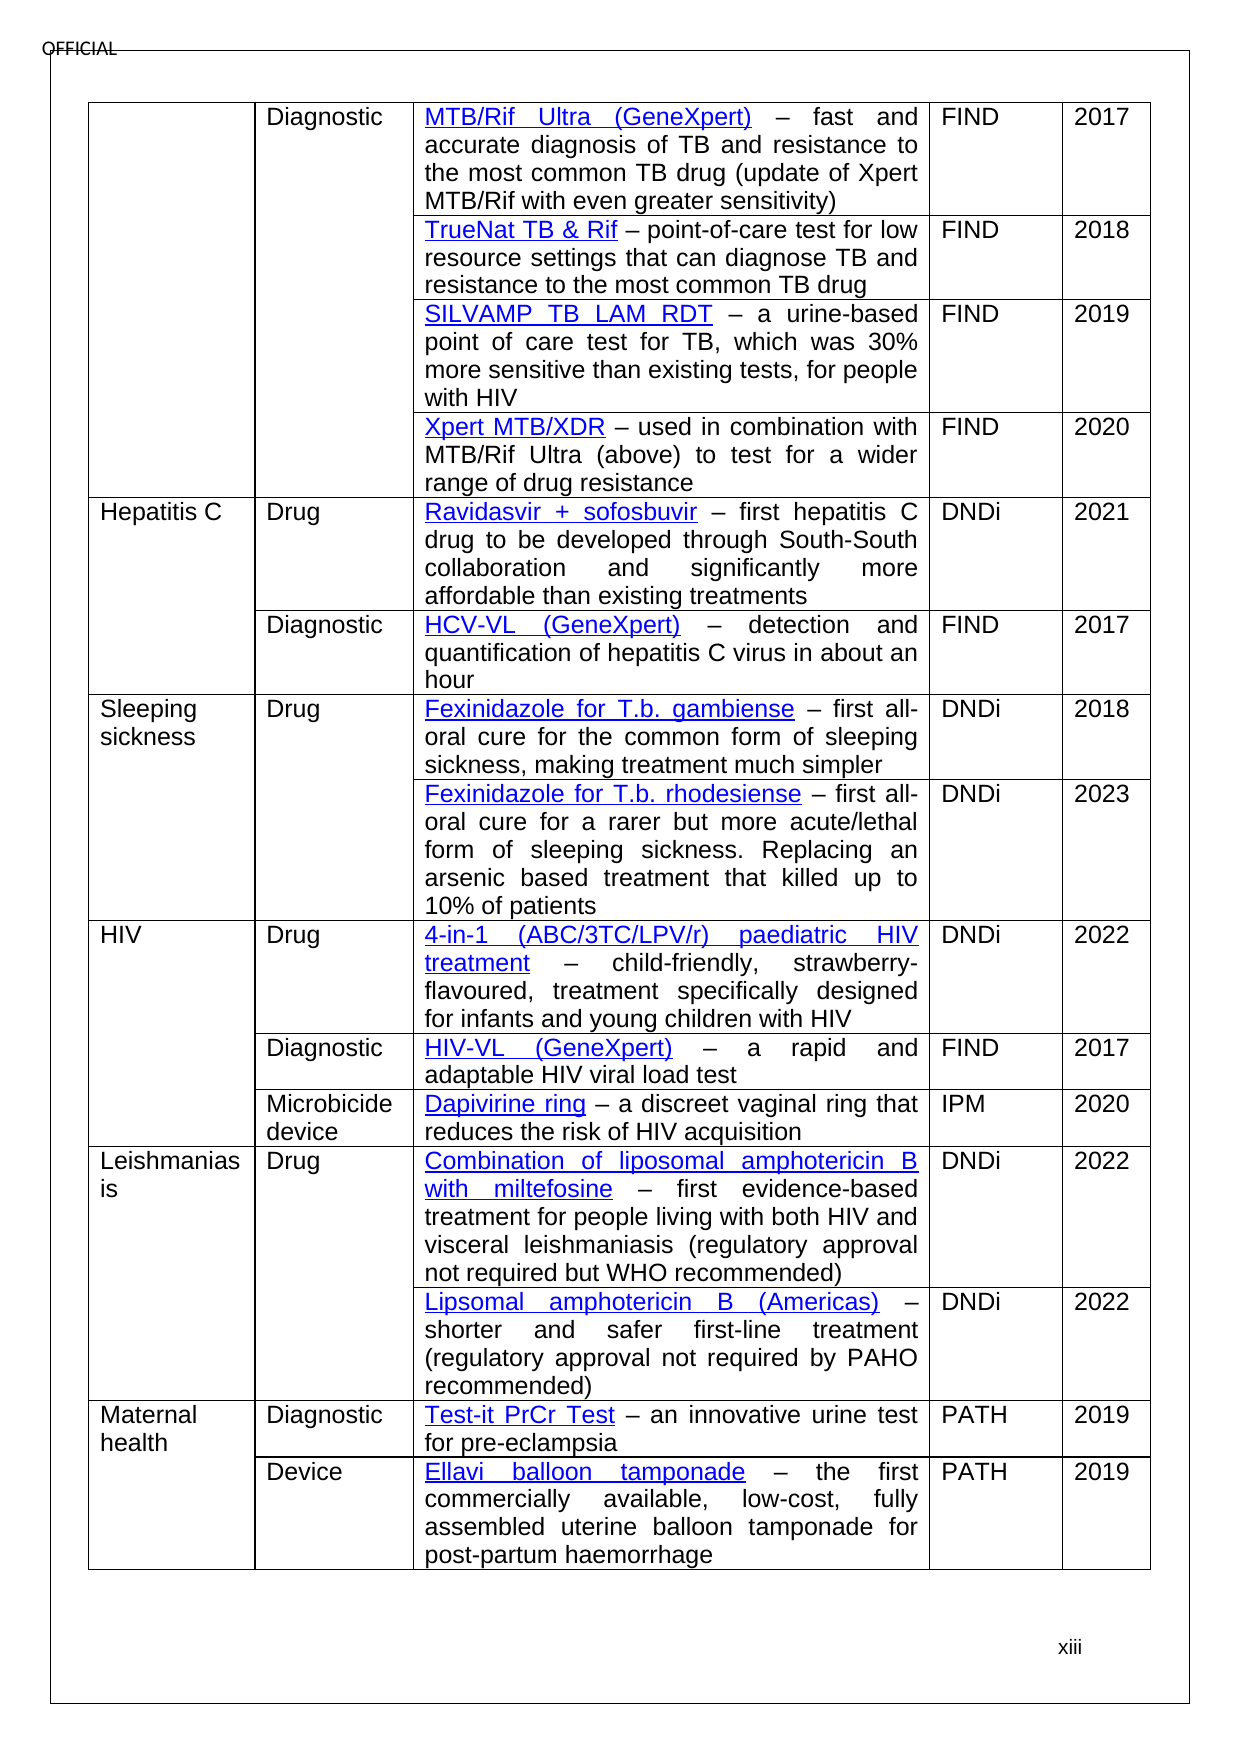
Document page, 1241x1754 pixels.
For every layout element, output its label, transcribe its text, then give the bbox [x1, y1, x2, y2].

table_cell Device [256, 1458, 413, 1569]
table_cell Microbicide device [256, 1090, 413, 1146]
table_cell 2019 [1063, 1401, 1150, 1456]
table_cell Drug [256, 498, 413, 609]
table_cell Fexinidazole for T.b. gambiense – first all-oral cure for the common form of sleeping sickness, making treatment much simpler [414, 695, 929, 779]
table_cell DNDi [930, 498, 1062, 609]
table_cell Test-it PrCr Test – an innovative urine test for pre-eclampsia [414, 1401, 929, 1456]
table_cell Sleeping sickness [89, 695, 254, 920]
table_cell DNDi [930, 695, 1062, 779]
table_cell FIND [930, 611, 1062, 694]
table_cell DNDi [930, 1288, 1062, 1399]
table_cell 2018 [1063, 695, 1150, 779]
table_cell DNDi [930, 921, 1062, 1032]
table_cell SILVAMP TB LAM RDT – a urine-based point of care test for TB, which was 30% more sensitive than existing tests, for people with HIV [414, 300, 929, 412]
table_cell 2019 [1063, 1458, 1150, 1569]
table_cell 4-in-1 (ABC/3TC/LPV/r) paediatric HIV treatment – child-friendly, strawberry-flavoured, treatment specifically designed for infants and young children with HIV [414, 921, 929, 1032]
table_cell Maternal health [89, 1401, 254, 1569]
table_cell [89, 103, 254, 497]
table_cell 2017 [1063, 611, 1150, 694]
table_cell Lipsomal amphotericin B (Americas) – shorter and safer first-line treatment (regulatory approval not required by PAHO recommended) [414, 1288, 929, 1399]
table_cell Ravidasvir + sofosbuvir – first hepatitis C drug to be developed through South-South collaboration and significantly more affordable than existing treatments [414, 498, 929, 609]
table_cell MTB/Rif Ultra (GeneXpert) – fast and accurate diagnosis of TB and resistance to the most common TB drug (update of Xpert MTB/Rif with even greater sensitivity) [414, 103, 929, 214]
table_cell HIV [89, 921, 254, 1146]
table_cell 2019 [1063, 300, 1150, 412]
table_cell Diagnostic [256, 611, 413, 694]
table_cell Drug [256, 921, 413, 1032]
table_cell FIND [930, 300, 1062, 412]
table_cell Leishmaniasis [89, 1147, 254, 1399]
table_cell 2020 [1063, 1090, 1150, 1146]
table_cell HIV-VL (GeneXpert) – a rapid and adaptable HIV viral load test [414, 1034, 929, 1089]
table_cell 2017 [1063, 1034, 1150, 1089]
table_cell Diagnostic [256, 1401, 413, 1456]
table_cell IPM [930, 1090, 1062, 1146]
table_cell TrueNat TB & Rif – point-of-care test for low resource settings that can diagnose TB and resistance to the most common TB drug [414, 216, 929, 299]
table_cell 2023 [1063, 780, 1150, 920]
table_cell PATH [930, 1401, 1062, 1456]
table_cell 2022 [1063, 1288, 1150, 1399]
table_cell Combination of liposomal amphotericin B with miltefosine – first evidence-based treatment for people living with both HIV and visceral leishmaniasis (regulatory approval not required but WHO recommended) [414, 1147, 929, 1287]
table_cell PATH [930, 1458, 1062, 1569]
table_cell Diagnostic [256, 1034, 413, 1089]
table_cell 2022 [1063, 921, 1150, 1032]
table_cell Hepatitis C [89, 498, 254, 694]
table_cell Drug [256, 1147, 413, 1399]
table_cell Drug [256, 695, 413, 920]
table_cell 2021 [1063, 498, 1150, 609]
table_cell FIND [930, 216, 1062, 299]
table_cell 2020 [1063, 413, 1150, 497]
table_cell Diagnostic [256, 103, 413, 497]
table_cell DNDi [930, 780, 1062, 920]
table_cell FIND [930, 413, 1062, 497]
table_cell 2022 [1063, 1147, 1150, 1287]
table_cell FIND [930, 1034, 1062, 1089]
table_cell Xpert MTB/XDR – used in combination with MTB/Rif Ultra (above) to test for a wider range of drug resistance [414, 413, 929, 497]
table_cell HCV-VL (GeneXpert) – detection and quantification of hepatitis C virus in about an hour [414, 611, 929, 694]
table_cell Dapivirine ring – a discreet vaginal ring that reduces the risk of HIV acquisition [414, 1090, 929, 1146]
table_cell FIND [930, 103, 1062, 214]
table_cell Ellavi balloon tamponade – the first commercially available, low-cost, fully assembled uterine balloon tamponade for post-partum haemorrhage [414, 1458, 929, 1569]
table_cell 2018 [1063, 216, 1150, 299]
table_cell DNDi [930, 1147, 1062, 1287]
table_cell Fexinidazole for T.b. rhodesiense – first all-oral cure for a rarer but more acute/lethal form of sleeping sickness. Replacing an arsenic based treatment that killed up to 10% of patients [414, 780, 929, 920]
table_cell 2017 [1063, 103, 1150, 214]
